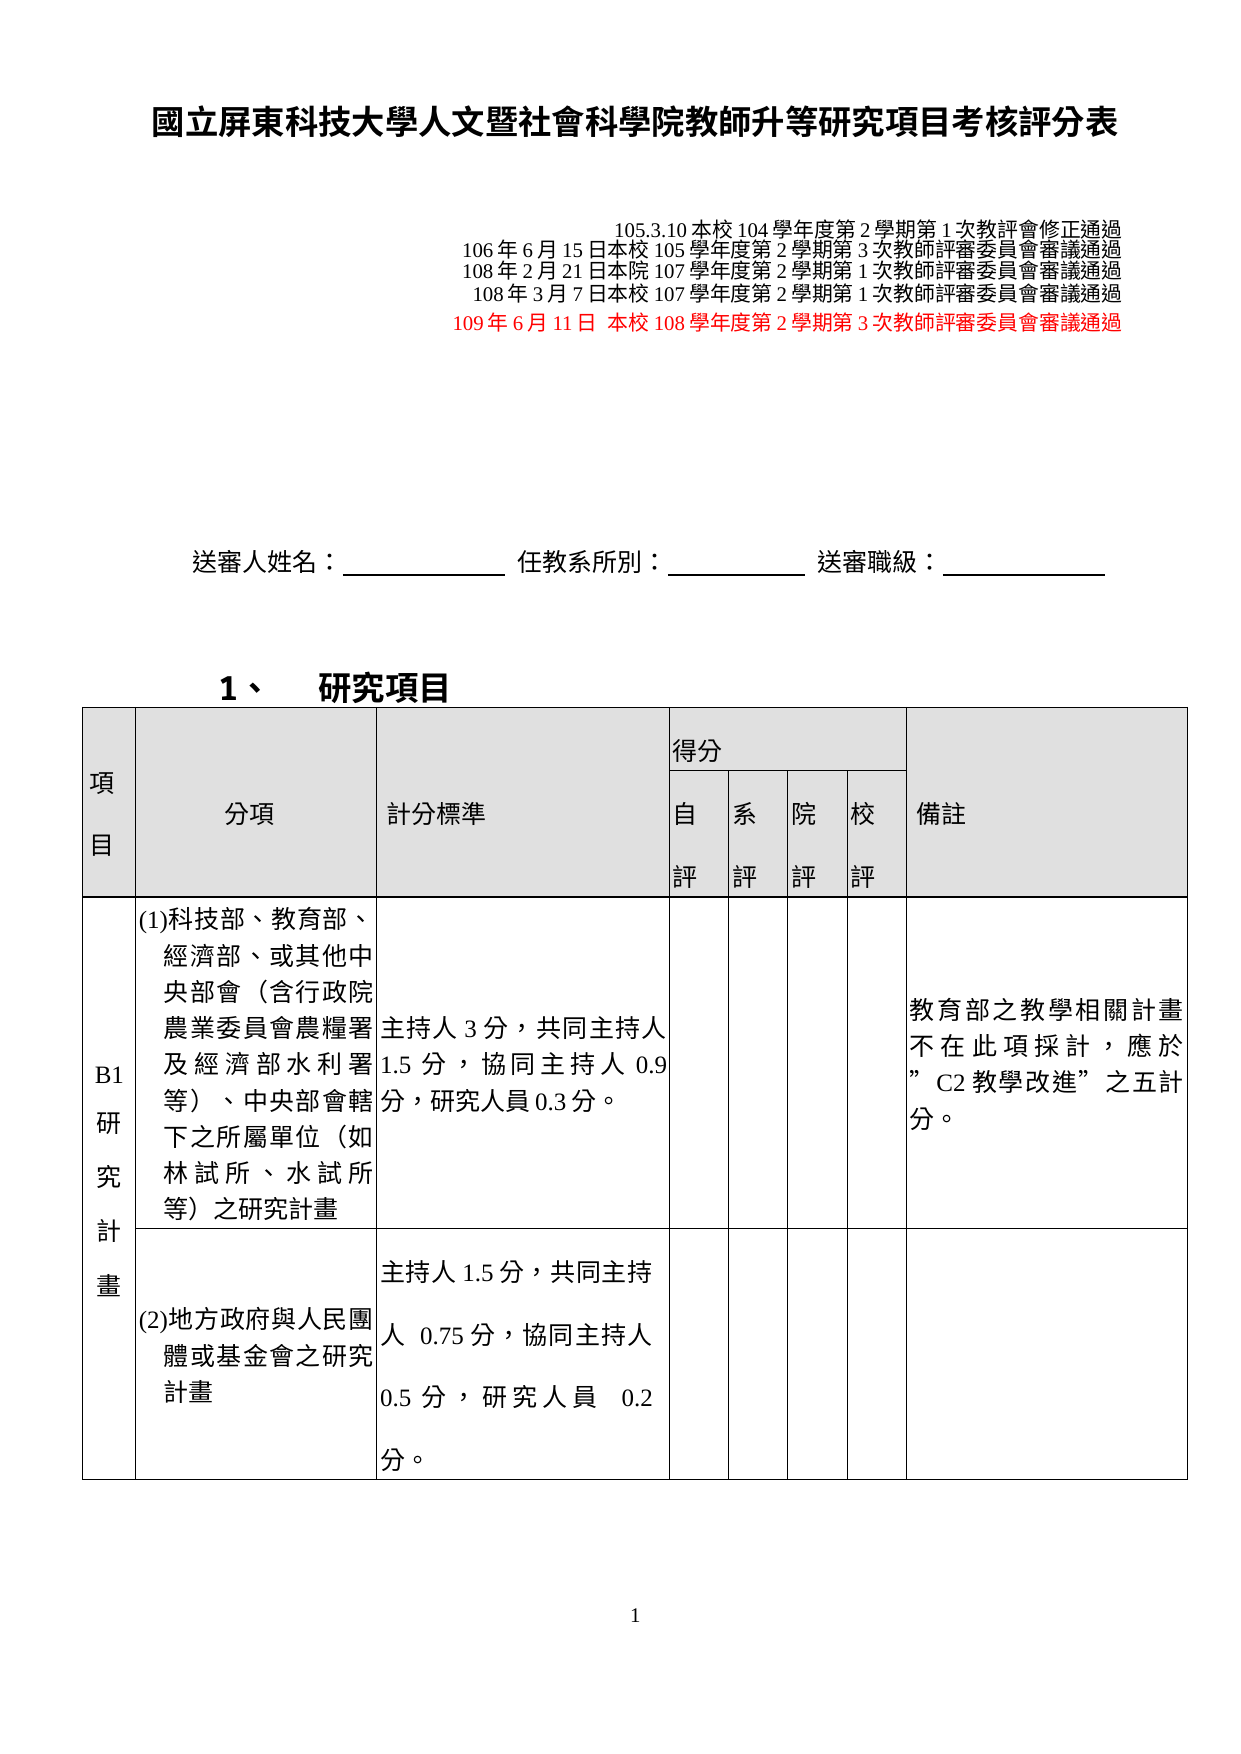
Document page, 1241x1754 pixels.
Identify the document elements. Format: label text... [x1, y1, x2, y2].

table_cell 教育部之教學相關計畫不在此項採計，應於”C2教學改進”之五計分。 [907, 898, 1187, 1228]
table_cell [670, 898, 728, 1228]
table_header 備註 [907, 708, 1187, 896]
table_header 得分 [670, 708, 906, 770]
table_cell B1 研 究 計 畫 [83, 898, 135, 1479]
table_cell [848, 1229, 906, 1479]
table_cell 自 評 [670, 771, 728, 896]
text 國立屏東科技大學人文暨社會科學院教師升等研究項目考核評分表 [148, 96, 1122, 144]
table_cell [788, 898, 847, 1228]
text 109年6月11日 本校108學年度第2學期第3次教師評審委員會審議通過 [148, 306, 1122, 336]
table_cell [729, 1229, 787, 1479]
text 108年2月21日本院107學年度第2學期第1次教師評審委員會審議通過 [148, 262, 1122, 283]
table_cell 系 評 [729, 771, 787, 896]
table_cell (1)科技部、教育部、經濟部、或其他中央部會（含行政院農業委員會農糧署及經濟部水利署等）、中央部會轄下之所屬單位（如林試所、水試所等）之研究計畫 [136, 898, 376, 1228]
table_header 計分標準 [377, 708, 669, 896]
table_cell 院 評 [788, 771, 847, 896]
text 108年3月7日本校107學年度第2學期第1次教師評審委員會審議通過 [148, 283, 1122, 306]
table_header 項目 [83, 708, 135, 896]
table_cell (2)地方政府與人民團體或基金會之研究計畫 [136, 1229, 376, 1479]
table_cell [670, 1229, 728, 1479]
table_cell [788, 1229, 847, 1479]
table_cell 主持人3分，共同主持人1.5分，協同主持人0.9分，研究人員0.3分。 [377, 898, 669, 1228]
table_cell [848, 898, 906, 1228]
table_cell 主持人1.5分，共同主持人 0.75分，協同主持人0.5分，研究人員 0.2分。 [377, 1229, 669, 1479]
text 105.3.10本校104學年度第2學期第1次教評會修正通過 [148, 220, 1122, 241]
table_cell [729, 898, 787, 1228]
table_cell 校 評 [848, 771, 906, 896]
table_cell [907, 1229, 1187, 1479]
text 送審人姓名： 任教系所別： 送審職級： [148, 519, 1108, 582]
list 研究項目 [218, 644, 1122, 707]
text 106年6月15日本校105學年度第2學期第3次教師評審委員會審議通過 [148, 241, 1122, 262]
table_header 分項 [136, 708, 376, 896]
